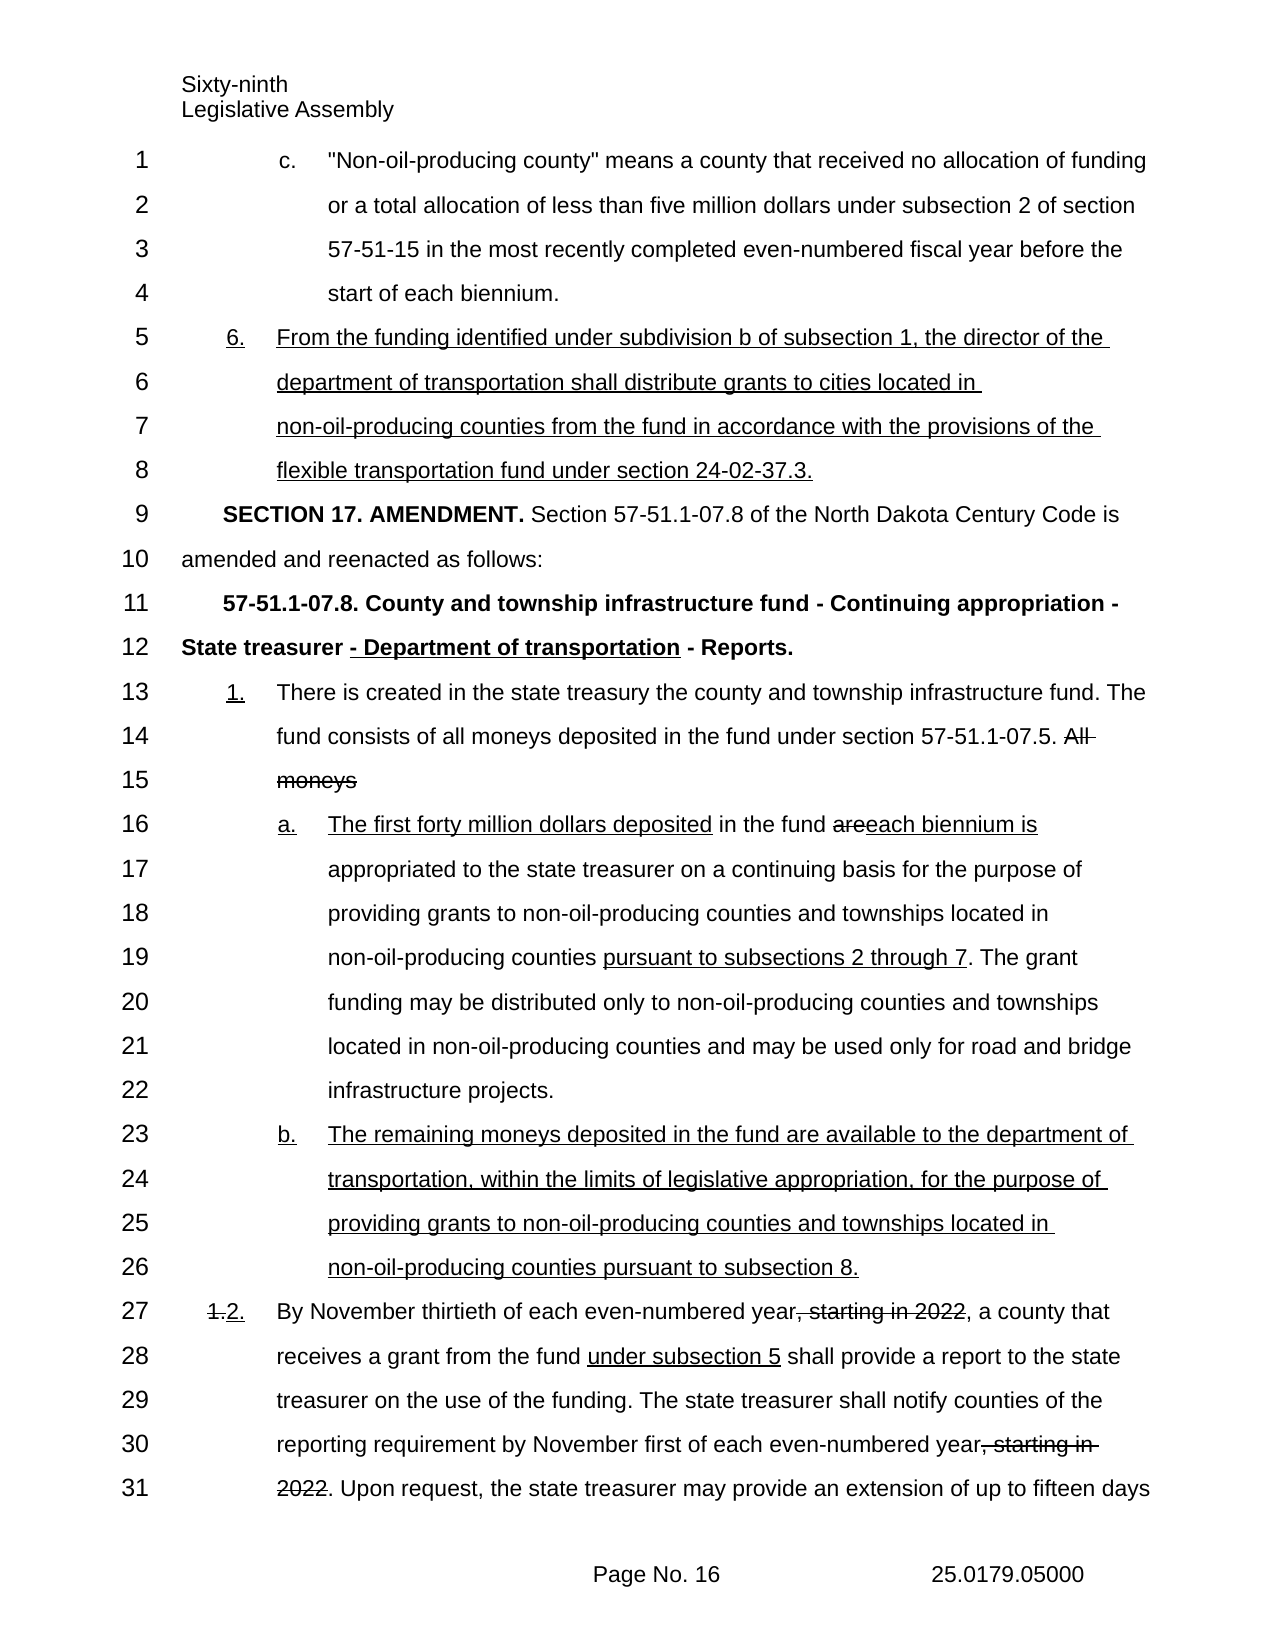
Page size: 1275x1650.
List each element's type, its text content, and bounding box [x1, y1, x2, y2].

text 1. There is created in the state treasury the county and township infrastructure fund. The fund consists of all moneys deposited in the fund under section 57‑51.1‑07.5. All moneys [181, 664, 1154, 797]
subtitle 57‑51.1‑07.8. County and township infrastructure fund ‑ Continuing appropriation ‑ State treasurer - Department of transportation ‑ Reports. [181, 576, 1154, 664]
text b. The remaining moneys deposited in the fund are available to the department of transportation, within the limits of legislative appropriation, for the purpose of providing grants to non‑oil‑producing counties and townships located in non‑oil‑producing counties pursuant to subsection 8. [181, 1107, 1154, 1284]
text 1.2. By November thirtieth of each even-numbered year, starting in 2022, a county that receives a grant from the fund under subsection 5 shall provide a report to the state treasurer on the use of the funding. The state treasurer shall notify counties of the reporting requirement by November first of each even-numbered year, starting in 2022. Upon request, the state treasurer may provide an extension of up to fifteen days [181, 1284, 1154, 1506]
text 6. From the funding identified under subdivision b of subsection 1, the director of the department of transportation shall distribute grants to cities located in non‑oil‑producing counties from the fund in accordance with the provisions of the flexible transportation fund under section 24-02-37.3. [181, 310, 1154, 487]
text SECTION 17. AMENDMENT. Section 57‑51.1‑07.8 of the North Dakota Century Code is amended and reenacted as follows: [181, 487, 1154, 576]
text a. The first forty million dollars deposited in the fund areeach biennium is appropriated to the state treasurer on a continuing basis for the purpose of providing grants to non‑oil‑producing counties and townships located in non‑oil‑producing counties pursuant to subsections 2 through 7. The grant funding may be distributed only to non‑oil‑producing counties and townships located in non‑oil‑producing counties and may be used only for road and bridge infrastructure projects. [181, 797, 1154, 1107]
text c. "Non‑oil‑producing county" means a county that received no allocation of funding or a total allocation of less than five million dollars under subsection 2 of section 57‑51‑15 in the most recently completed even‑numbered fiscal year before the start of each biennium. [181, 133, 1154, 310]
